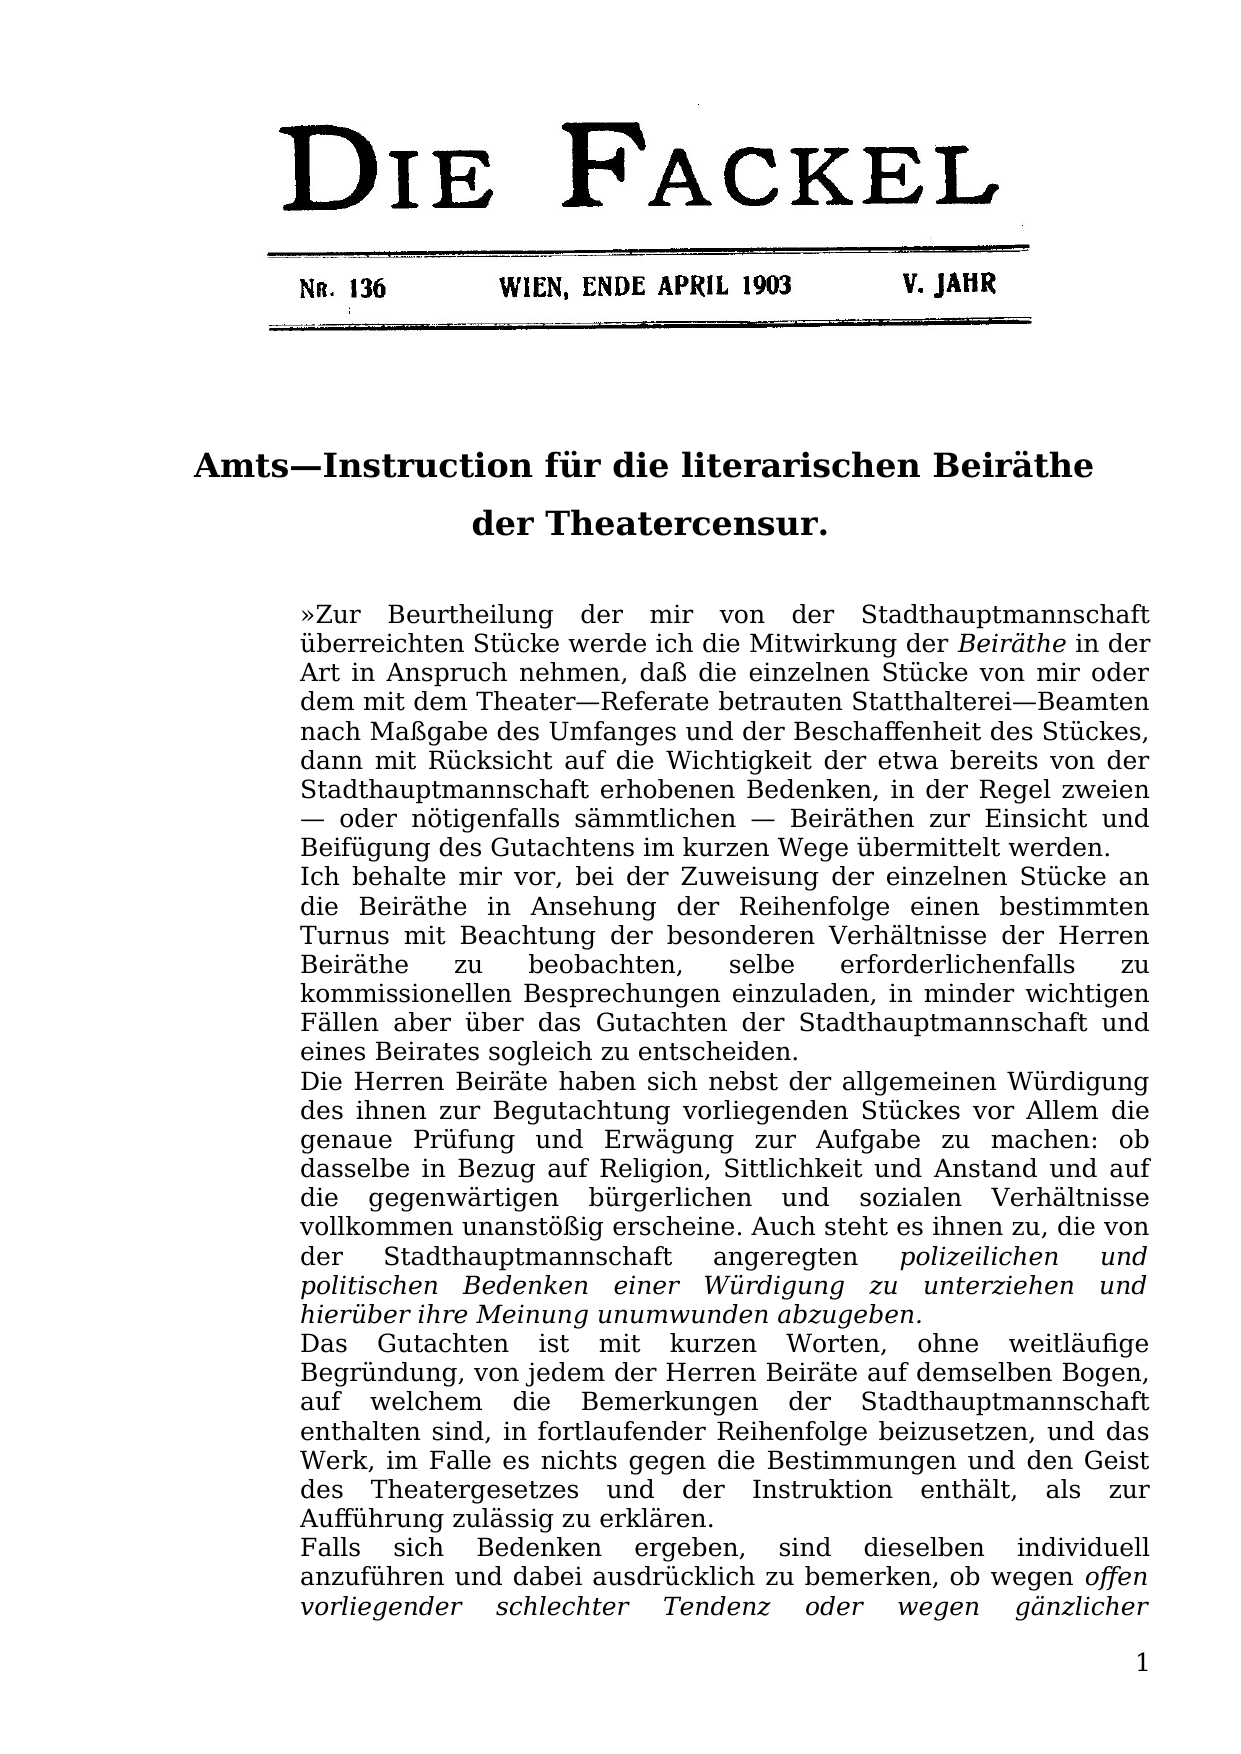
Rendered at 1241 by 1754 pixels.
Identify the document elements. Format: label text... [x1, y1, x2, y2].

text Das Gutachten ist mit kurzen Worten, ohne weitläufige Begründung, von jedem der Herren Beiräte auf demselben Bogen, auf welchem die Bemerkungen der Stadthauptmannschaft enthalten sind, in fortlaufender Reihenfolge beizusetzen, und das Werk, im Falle es nichts gegen die Bestimmungen und den Geist des Theatergesetzes und der Instruktion enthält, als zur Aufführung zulässig zu erklären. [300, 1329, 1151, 1533]
text Die Herren Beiräte haben sich nebst der allgemeinen Würdigung des ihnen zur Begutachtung vorliegenden Stückes vor Allem die genaue Prüfung und Erwägung zur Aufgabe zu machen: ob dasselbe in Bezug auf Religion, Sittlichkeit und Anstand und auf die gegenwärtigen bürgerlichen und sozialen Verhältnisse vollkommen unanstößig erscheine. Auch steht es ihnen zu, die von der Stadthauptmannschaft angeregten polizeilichen und politischen Bedenken einer Würdigung zu unterziehen und hierüber ihre Meinung unumwunden abzugeben. [300, 1067, 1151, 1329]
text Falls sich Bedenken ergeben, sind dieselben individuell anzuführen und dabei ausdrücklich zu bemerken, ob wegen offen vorliegender schlechter Tendenz oder wegen gänzlicher [300, 1533, 1151, 1621]
picture [263, 104, 1037, 357]
text Amts—Instruction für die literarischen Beiräthe der Theatercensur. [150, 425, 1151, 543]
text Ich behalte mir vor, bei der Zuweisung der einzelnen Stücke an die Beiräthe in Ansehung der Reihenfolge einen bestimmten Turnus mit Beachtung der besonderen Verhältnisse der Herren Beiräthe zu beobachten, selbe erforderlichenfalls zu kommissionellen Besprechungen einzuladen, in minder wichtigen Fällen aber über das Gutachten der Stadthauptmannschaft und eines Beirates sogleich zu entscheiden. [300, 862, 1151, 1067]
text »Zur Beurtheilung der mir von der Stadthauptmannschaft überreichten Stücke werde ich die Mitwirkung der Beiräthe in der Art in Anspruch nehmen, daß die einzelnen Stücke von mir oder dem mit dem Theater—Referate betrauten Statthalterei—Beamten nach Maßgabe des Umfanges und der Beschaffenheit des Stückes, dann mit Rücksicht auf die Wichtigkeit der etwa bereits von der Stadthauptmannschaft erhobenen Bedenken, in der Regel zweien — oder nötigenfalls sämmtlichen — Beiräthen zur Einsicht und Beifügung des Gutachtens im kurzen Wege übermittelt werden. [300, 600, 1151, 862]
